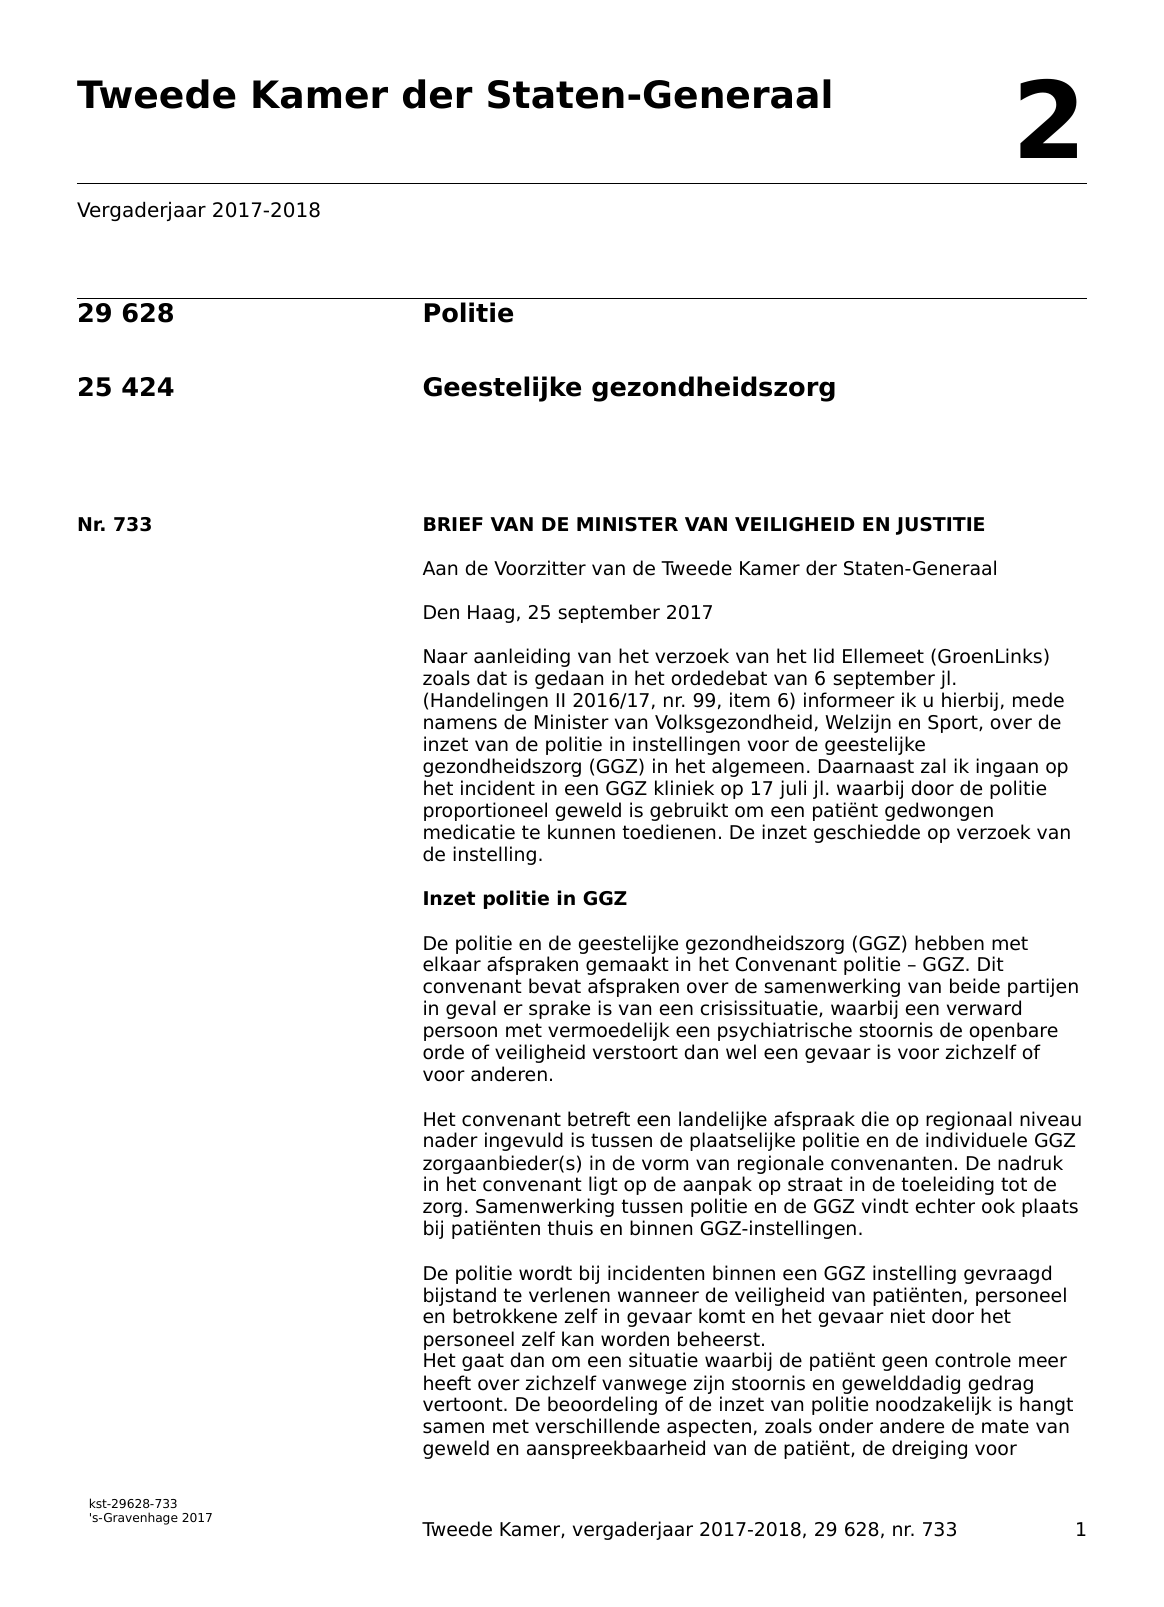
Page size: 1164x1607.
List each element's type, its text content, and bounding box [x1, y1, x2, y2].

table_header 2 [886, 59, 1087, 183]
text Het convenant betreft een landelijke afspraak die op regionaal niveau nader ingevuld is tussen de plaatselijke politie en de individuele GGZ zorgaanbieder(s) in de vorm van regionale convenanten. De nadruk in het convenant ligt op de aanpak op straat in de toeleiding tot de zorg. Samenwerking tussen politie en de GGZ vindt echter ook plaats bij patiënten thuis en binnen GGZ-instellingen. [422, 1108, 1087, 1240]
text kst-29628-733 [88, 1497, 323, 1511]
text Aan de Voorzitter van de Tweede Kamer der Staten-Generaal [422, 558, 1087, 580]
subtitle Nr. 733 BRIEF VAN DE MINISTER VAN VEILIGHEID EN JUSTITIE [77, 514, 1087, 536]
subtitle 29 628 Politie [77, 299, 1087, 329]
text Het gaat dan om een situatie waarbij de patiënt geen controle meer heeft over zichzelf vanwege zijn stoornis en gewelddadig gedrag vertoont. De beoordeling of de inzet van politie noodzakelijk is hangt samen met verschillende aspecten, zoals onder andere de mate van geweld en aanspreekbaarheid van de patiënt, de dreiging voor [422, 1350, 1087, 1460]
table_header Tweede Kamer der Staten-Generaal [77, 59, 886, 183]
text Den Haag, 25 september 2017 [422, 602, 1087, 624]
text 's-Gravenhage 2017 [88, 1511, 323, 1525]
subtitle Inzet politie in GGZ [422, 888, 1087, 910]
table_cell Vergaderjaar 2017-2018 [77, 184, 1087, 298]
text De politie en de geestelijke gezondheidszorg (GGZ) hebben met elkaar afspraken gemaakt in het Convenant politie – GGZ. Dit convenant bevat afspraken over de samenwerking van beide partijen in geval er sprake is van een crisissituatie, waarbij een verward persoon met vermoedelijk een psychiatrische stoornis de openbare orde of veiligheid verstoort dan wel een gevaar is voor zichzelf of voor anderen. [422, 932, 1087, 1086]
text De politie wordt bij incidenten binnen een GGZ instelling gevraagd bijstand te verlenen wanneer de veiligheid van patiënten, personeel en betrokkene zelf in gevaar komt en het gevaar niet door het personeel zelf kan worden beheerst. [422, 1262, 1087, 1350]
subtitle 25 424 Geestelijke gezondheidszorg [77, 373, 1087, 403]
text Naar aanleiding van het verzoek van het lid Ellemeet (GroenLinks) zoals dat is gedaan in het ordedebat van 6 september jl. (Handelingen II 2016/17, nr. 99, item 6) informeer ik u hierbij, mede namens de Minister van Volksgezondheid, Welzijn en Sport, over de inzet van de politie in instellingen voor de geestelijke gezondheidszorg (GGZ) in het algemeen. Daarnaast zal ik ingaan op het incident in een GGZ kliniek op 17 juli jl. waarbij door de politie proportioneel geweld is gebruikt om een patiënt gedwongen medicatie te kunnen toedienen. De inzet geschiedde op verzoek van de instelling. [422, 646, 1087, 866]
